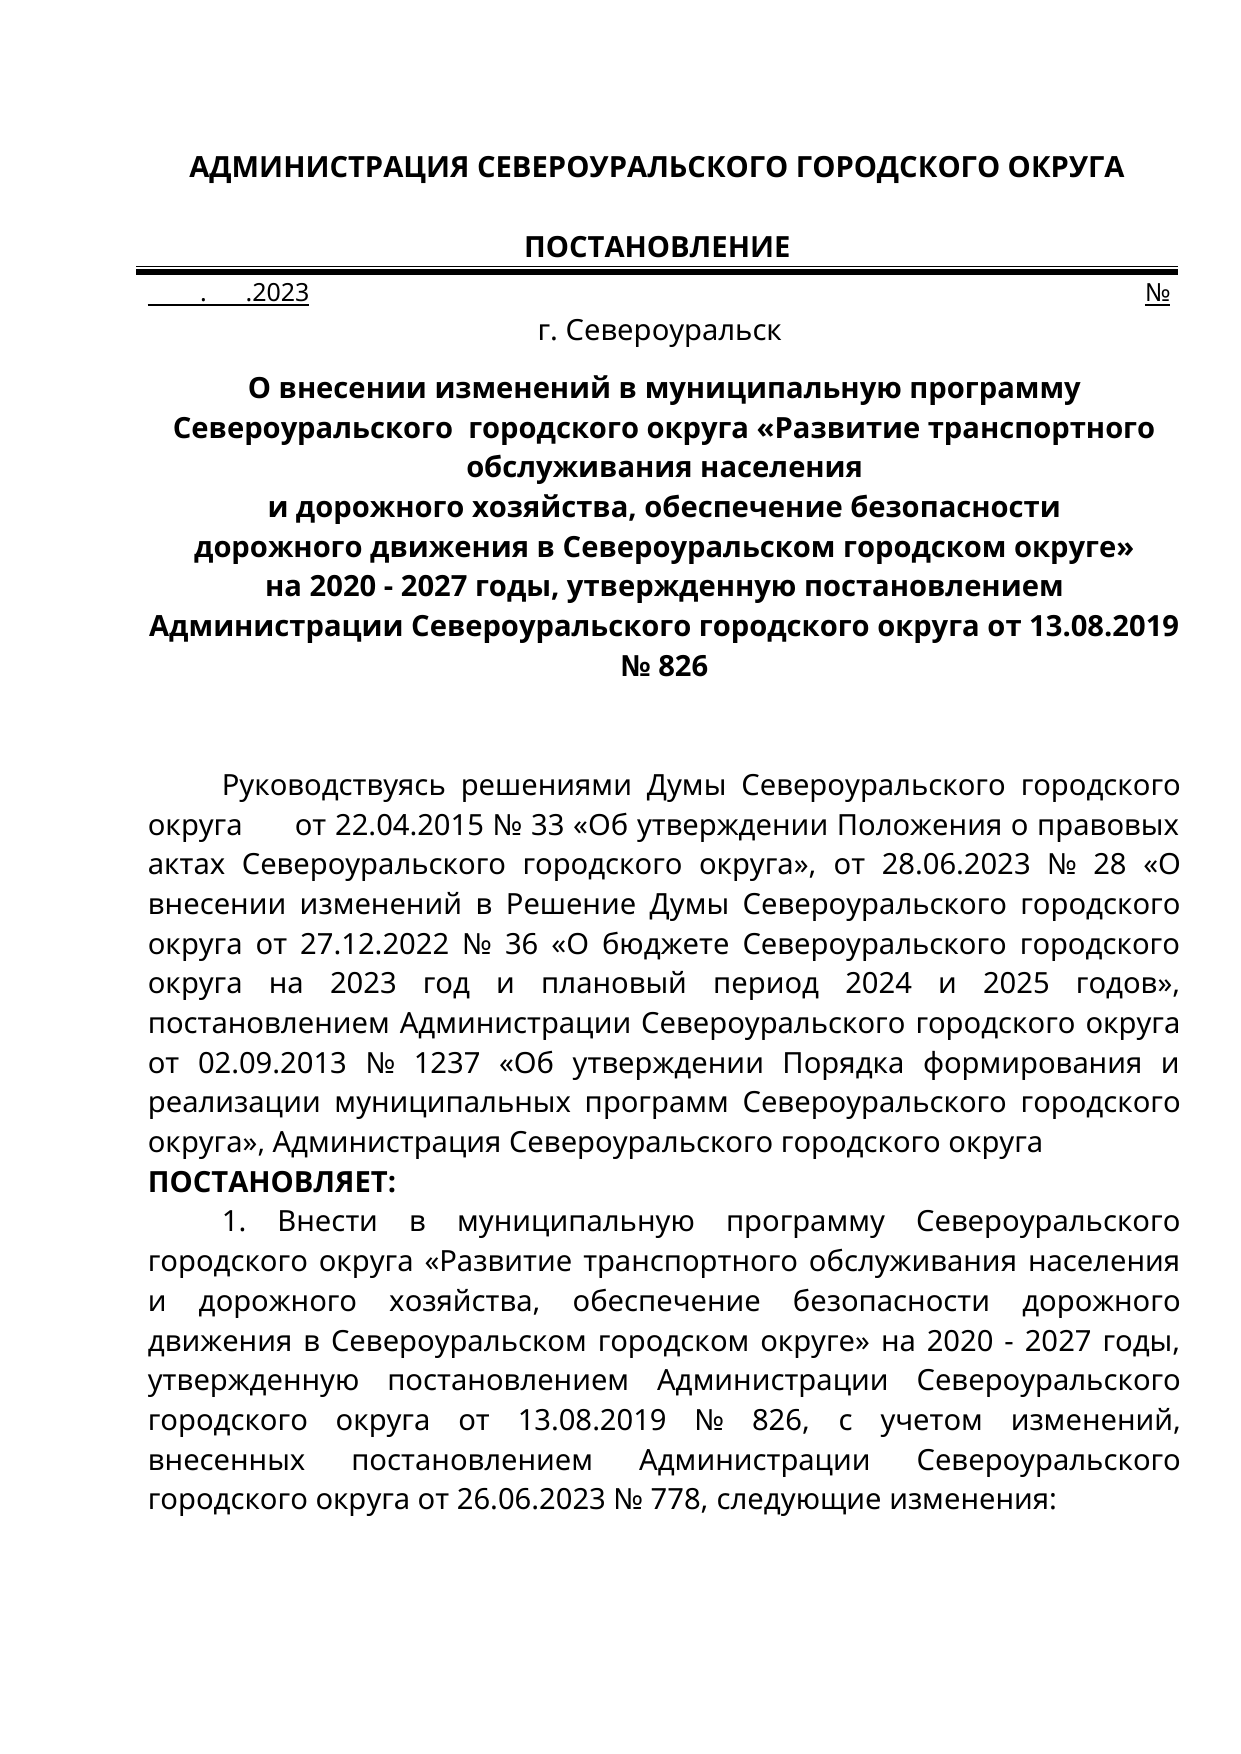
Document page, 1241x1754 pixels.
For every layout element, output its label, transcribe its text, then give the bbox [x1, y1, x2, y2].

table_cell . .2023 [136, 275, 428, 309]
text дорожного движения в Североуральском городском округе» [148, 526, 1181, 566]
text на 2020 - 2027 годы, утвержденную постановлением Администрации Североуральского городского округа от 13.08.2019 № 826 [148, 566, 1181, 685]
text Руководствуясь решениями Думы Североуральского городского округа от 22.04.2015 № 33 «Об утверждении Положения о правовых актах Североуральского городского округа», от 28.06.2023 № 28 «О внесении изменений в Решение Думы Североуральского городского округа от 27.12.2022 № 36 «О бюджете Североуральского городского округа на 2023 год и плановый период 2024 и 2025 годов», постановлением Администрации Североуральского городского округа от 02.09.2013 № 1237 «Об утверждении Порядка формирования и реализации муниципальных программ Североуральского городского округа», Администрация Североуральского городского округа [148, 764, 1181, 1161]
table_header [136, 118, 1178, 147]
text 1. Внести в муниципальную программу Североуральского городского округа «Развитие транспортного обслуживания населения и дорожного хозяйства, обеспечение безопасности дорожного движения в Североуральском городском округе» на 2020 - 2027 годы, утвержденную постановлением Администрации Североуральского городского округа от 13.08.2019 № 826, с учетом изменений, внесенных постановлением Администрации Североуральского городского округа от 26.06.2023 № 778, следующие изменения: [148, 1201, 1181, 1518]
text и дорожного хозяйства, обеспечение безопасности [148, 486, 1181, 526]
table_cell АДМИНИСТРАЦИЯ СЕВЕРОУРАЛЬСКОГО ГОРОДСКОГО ОКРУГА ПОСТАНОВЛЕНИЕ [136, 147, 1178, 266]
table_cell г. Североуральск [136, 309, 1178, 367]
text О внесении изменений в муниципальную программу Североуральского городского округа «Развитие транспортного обслуживания населения [148, 367, 1181, 486]
text ПОСТАНОВЛЯЕТ: [148, 1161, 1181, 1201]
table_cell № [428, 266, 1181, 309]
